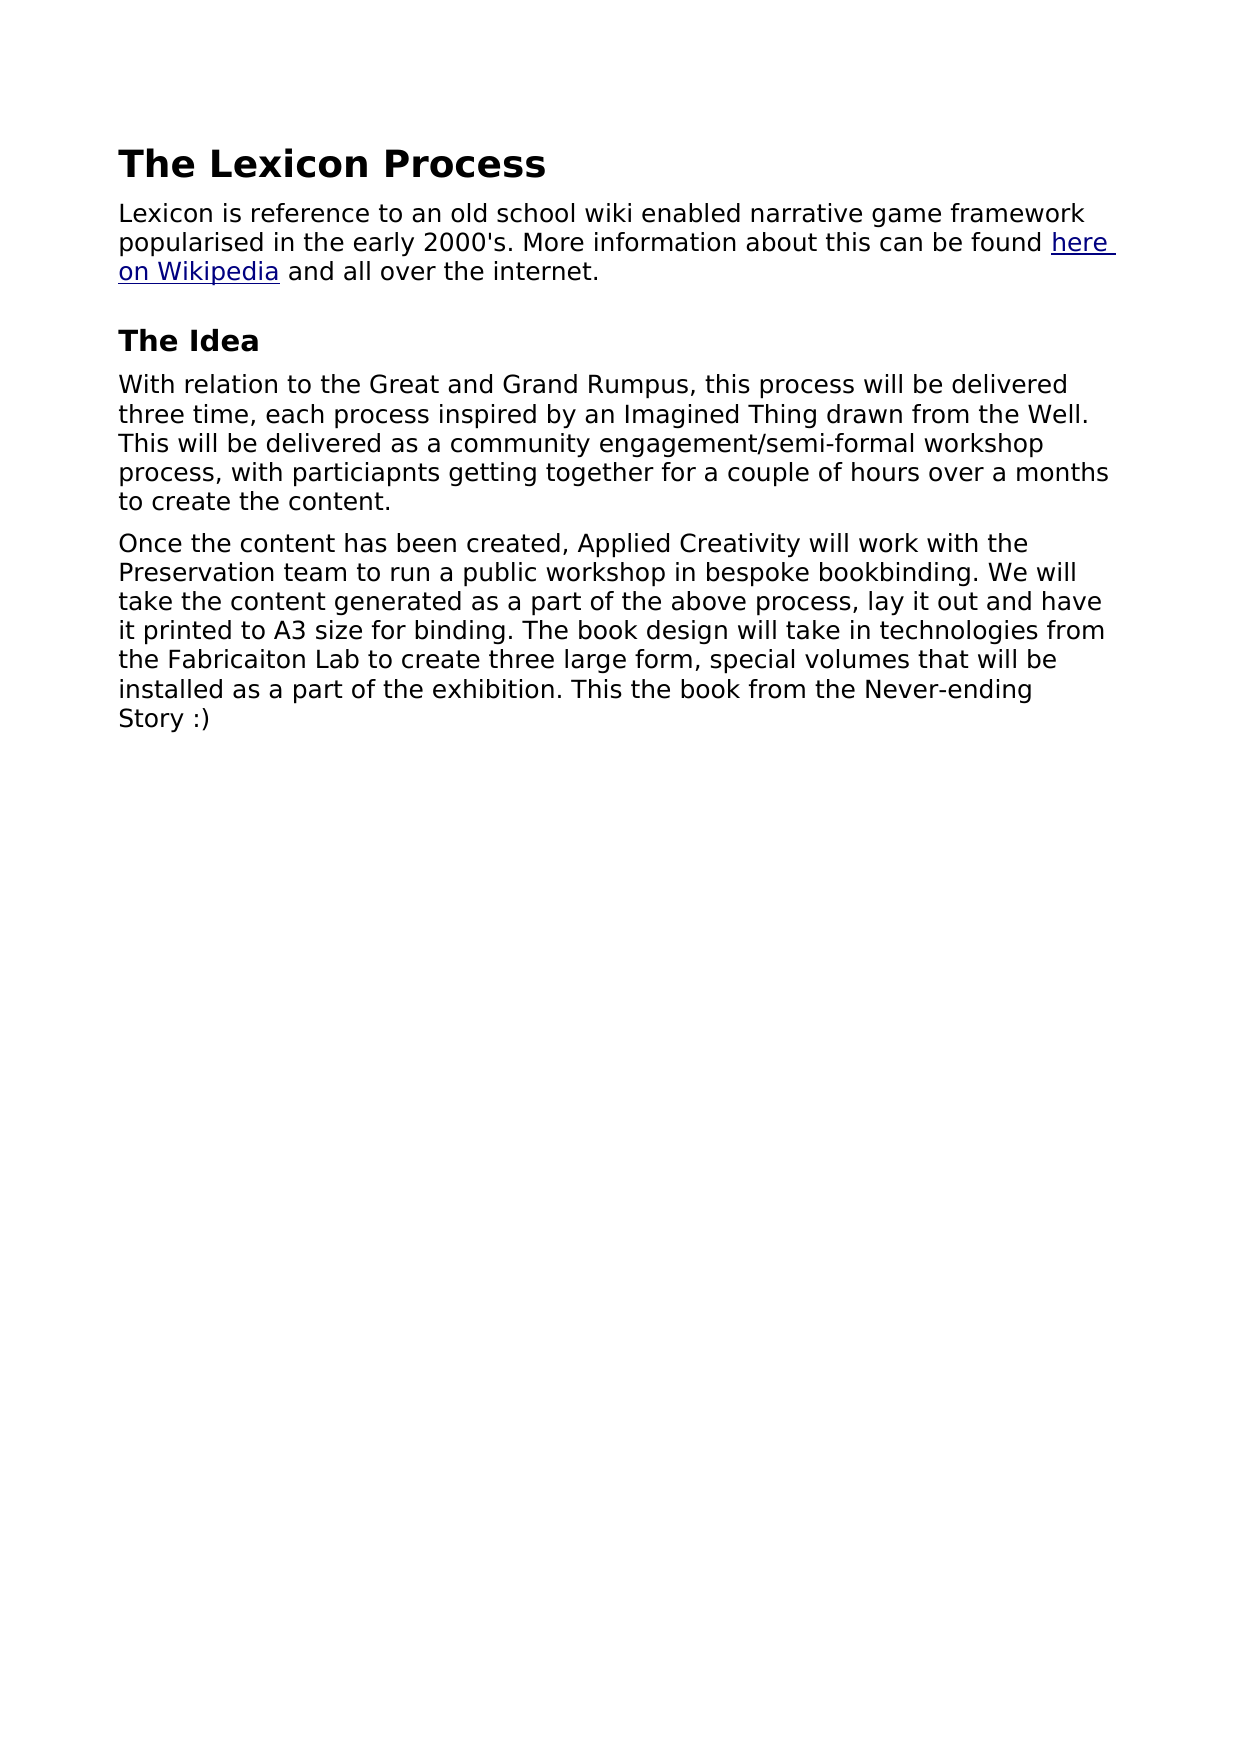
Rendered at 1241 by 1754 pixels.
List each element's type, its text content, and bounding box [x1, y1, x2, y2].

text Once the content has been created, Applied Creativity will work with the Preservation team to run a public workshop in bespoke bookbinding. We will take the content generated as a part of the above process, lay it out and have it printed to A3 size for binding. The book design will take in technologies from the Fabricaiton Lab to create three large form, special volumes that will be installed as a part of the exhibition. This the book from the Never-ending Story :) [118, 529, 1122, 733]
text Lexicon is reference to an old school wiki enabled narrative game framework popularised in the early 2000's. More information about this can be found here on Wikipedia and all over the internet. [118, 199, 1122, 287]
subtitle The Idea [118, 324, 1122, 358]
text With relation to the Great and Grand Rumpus, this process will be delivered three time, each process inspired by an Imagined Thing drawn from the Well. This will be delivered as a community engagement/semi-formal workshop process, with particiapnts getting together for a couple of hours over a months to create the content. [118, 371, 1122, 517]
subtitle The Lexicon Process [118, 143, 1122, 187]
